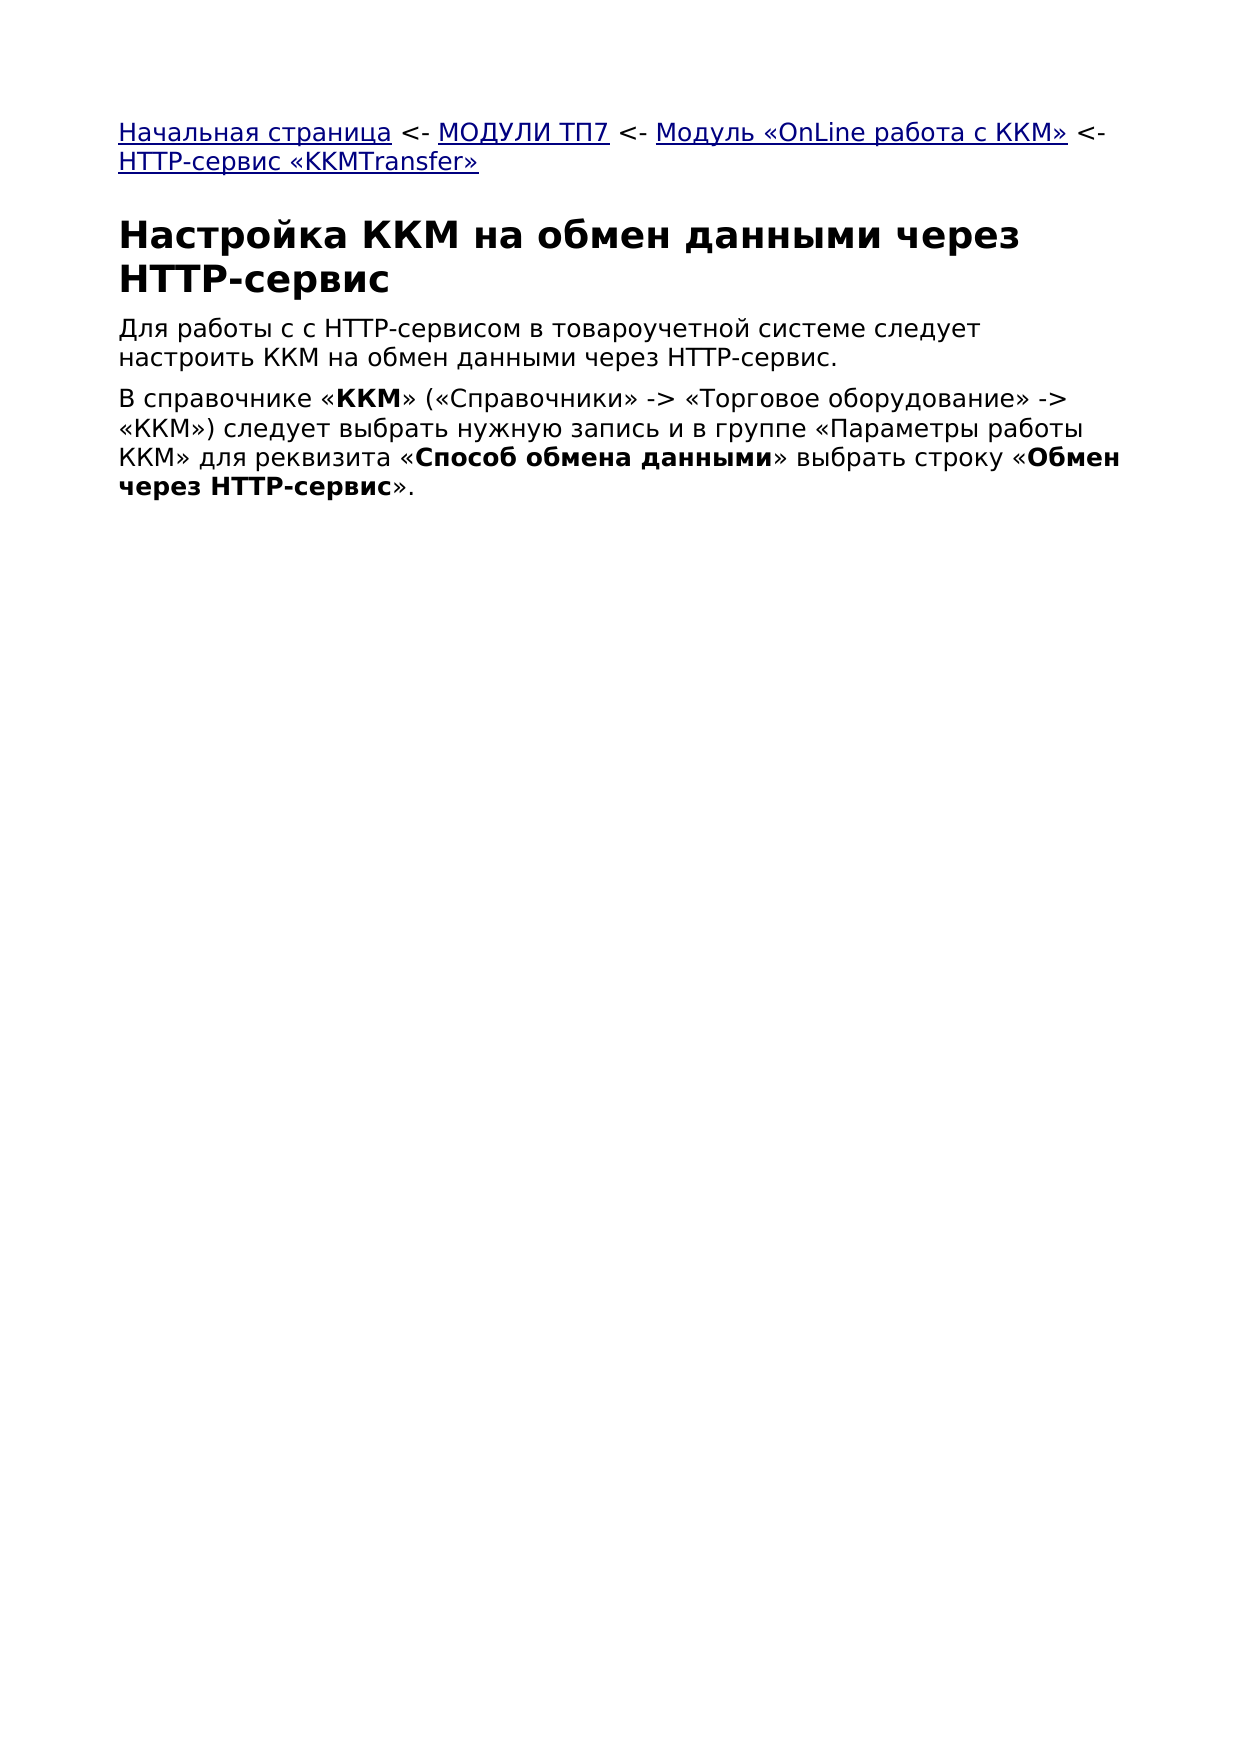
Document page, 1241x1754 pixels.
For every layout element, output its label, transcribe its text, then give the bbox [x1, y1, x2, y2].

text В справочнике «ККМ» («Справочники» -> «Торговое оборудование» -> «ККМ») следует выбрать нужную запись и в группе «Параметры работы ККМ» для реквизита «Способ обмена данными» выбрать строку «Обмен через HTTP-сервис». [118, 384, 1122, 501]
text Начальная страница <- МОДУЛИ ТП7 <- Модуль «OnLine работа с ККМ» <- HTTP-сервис «KKMTransfer» [118, 118, 1122, 176]
text Для работы с c HTTP-сервисом в товароучетной системе следует настроить ККМ на обмен данными через HTTP-сервис. [118, 314, 1122, 372]
subtitle Настройка ККМ на обмен данными через HTTP-сервис [118, 214, 1122, 301]
